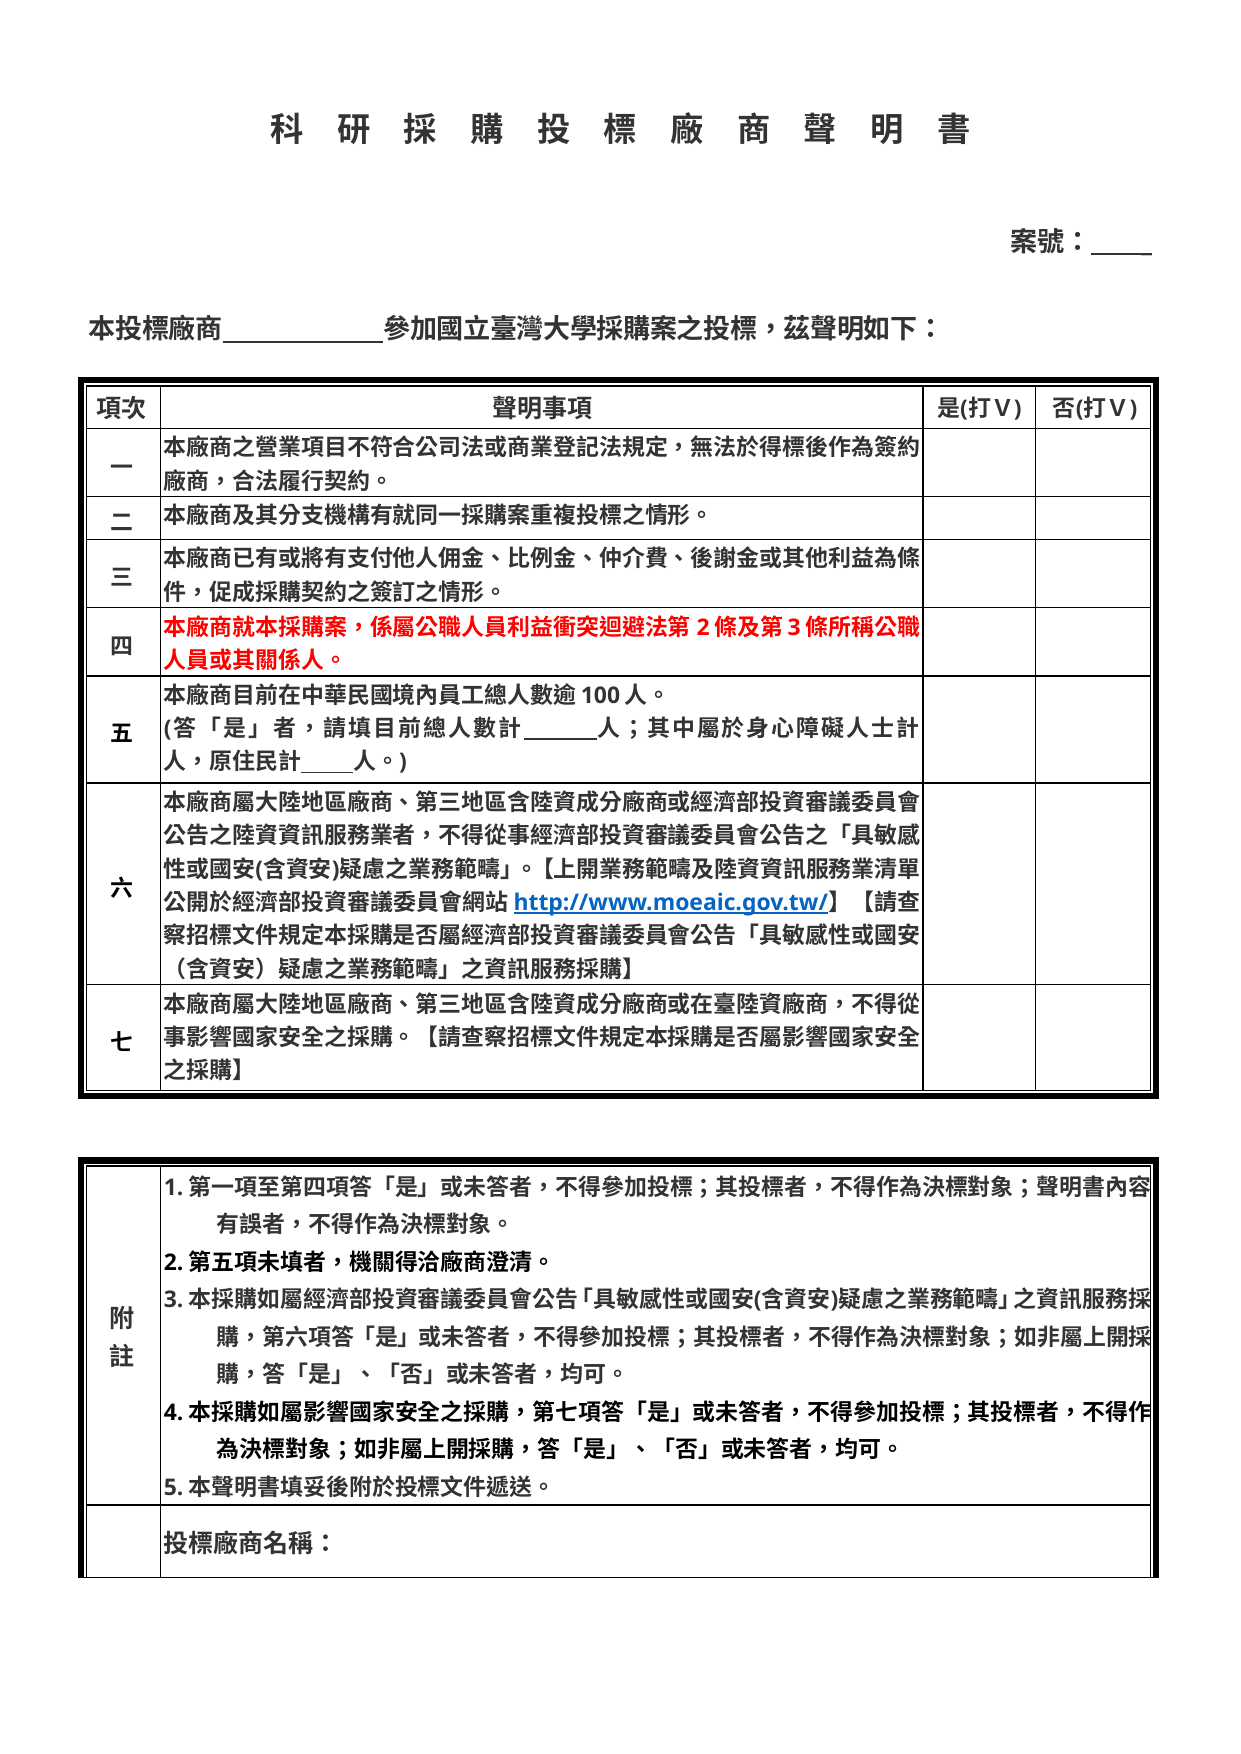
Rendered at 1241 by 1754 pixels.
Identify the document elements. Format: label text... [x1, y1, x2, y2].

table_cell [924, 784, 1035, 984]
table_cell 本廠商屬大陸地區廠商、第三地區含陸資成分廠商或在臺陸資廠商，不得從事影響國家安全之採購。【請查察招標文件規定本採購是否屬影響國家安全之採購】 [161, 985, 922, 1089]
table_cell 七 [87, 985, 160, 1089]
table_cell [924, 497, 1035, 538]
table_cell [924, 985, 1035, 1089]
text 科 研 採 購 投 標 廠 商 聲 明 書 [89, 89, 1152, 164]
table_cell [1036, 429, 1150, 496]
table_cell 二 [87, 497, 160, 538]
table_cell 五 [87, 677, 160, 782]
table_cell [87, 1506, 160, 1577]
table_header 是(打Ｖ) [924, 387, 1035, 427]
table_cell [1036, 985, 1150, 1089]
table_cell [924, 540, 1035, 607]
table_cell 投標廠商名稱： [161, 1506, 1150, 1577]
table_cell [1036, 608, 1150, 675]
table_cell [924, 677, 1035, 782]
text 案號： _ [89, 202, 1152, 277]
table_header 第一項至第四項答「是」或未答者，不得參加投標；其投標者，不得作為決標對象；聲明書內容有誤者，不得作為決標對象。 第五項未填者，機關得洽廠商澄清。 本採購如屬經濟部投資審議委員會公告「具敏感性或國安(含資安)疑慮之業務範疇」之資訊服務採購，第六項答「是」或未答者，不得參加投標；其投標者，不得作為決標對象；如非屬上開採購，答「是」、「否」或未答者，均可。 本採購如屬影響國家安全之採購，第七項答「是」或未答者，不得參加投標；其投標者，不得作為決標對象；如非屬上開採購，答「是」、「否」或未答者，均可。 本聲明書填妥後附於投標文件遞送。 [161, 1167, 1150, 1504]
table_cell [1036, 497, 1150, 538]
table_cell 一 [87, 429, 160, 496]
table_header 附 註 [87, 1167, 160, 1504]
table_cell 本廠商及其分支機構有就同一採購案重複投標之情形。 [161, 497, 922, 538]
table_header 否(打Ｖ) [1036, 387, 1150, 427]
table_cell 本廠商之營業項目不符合公司法或商業登記法規定，無法於得標後作為簽約廠商，合法履行契約。 [161, 429, 922, 496]
text 本投標廠商 參加國立臺灣大學採購案之投標，茲聲明如下： [89, 289, 1152, 364]
table_cell [1036, 540, 1150, 607]
table_cell 四 [87, 608, 160, 675]
table_header 聲明事項 [161, 387, 922, 427]
table_cell 三 [87, 540, 160, 607]
table_cell 本廠商目前在中華民國境內員工總人數逾100人。 (答「是」者，請填目前總人數計 人；其中屬於身心障礙人士計 人，原住民計 人。) [161, 677, 922, 782]
table_cell 本廠商屬大陸地區廠商、第三地區含陸資成分廠商或經濟部投資審議委員會公告之陸資資訊服務業者，不得從事經濟部投資審議委員會公告之「具敏感性或國安(含資安)疑慮之業務範疇」。【上開業務範疇及陸資資訊服務業清單公開於經濟部投資審議委員會網站http://www.moeaic.gov.tw/】【請查察招標文件規定本採購是否屬經濟部投資審議委員會公告「具敏感性或國安（含資安）疑慮之業務範疇」之資訊服務採購】 [161, 784, 922, 984]
table_cell 本廠商就本採購案，係屬公職人員利益衝突迴避法第2條及第3條所稱公職人員或其關係人。 [161, 608, 922, 675]
table_cell [924, 429, 1035, 496]
table_cell 本廠商已有或將有支付他人佣金、比例金、仲介費、後謝金或其他利益為條件，促成採購契約之簽訂之情形。 [161, 540, 922, 607]
table_header 項次 [87, 387, 160, 427]
table_cell [924, 608, 1035, 675]
table_cell [1036, 784, 1150, 984]
table_cell 六 [87, 784, 160, 984]
table_cell [1036, 677, 1150, 782]
